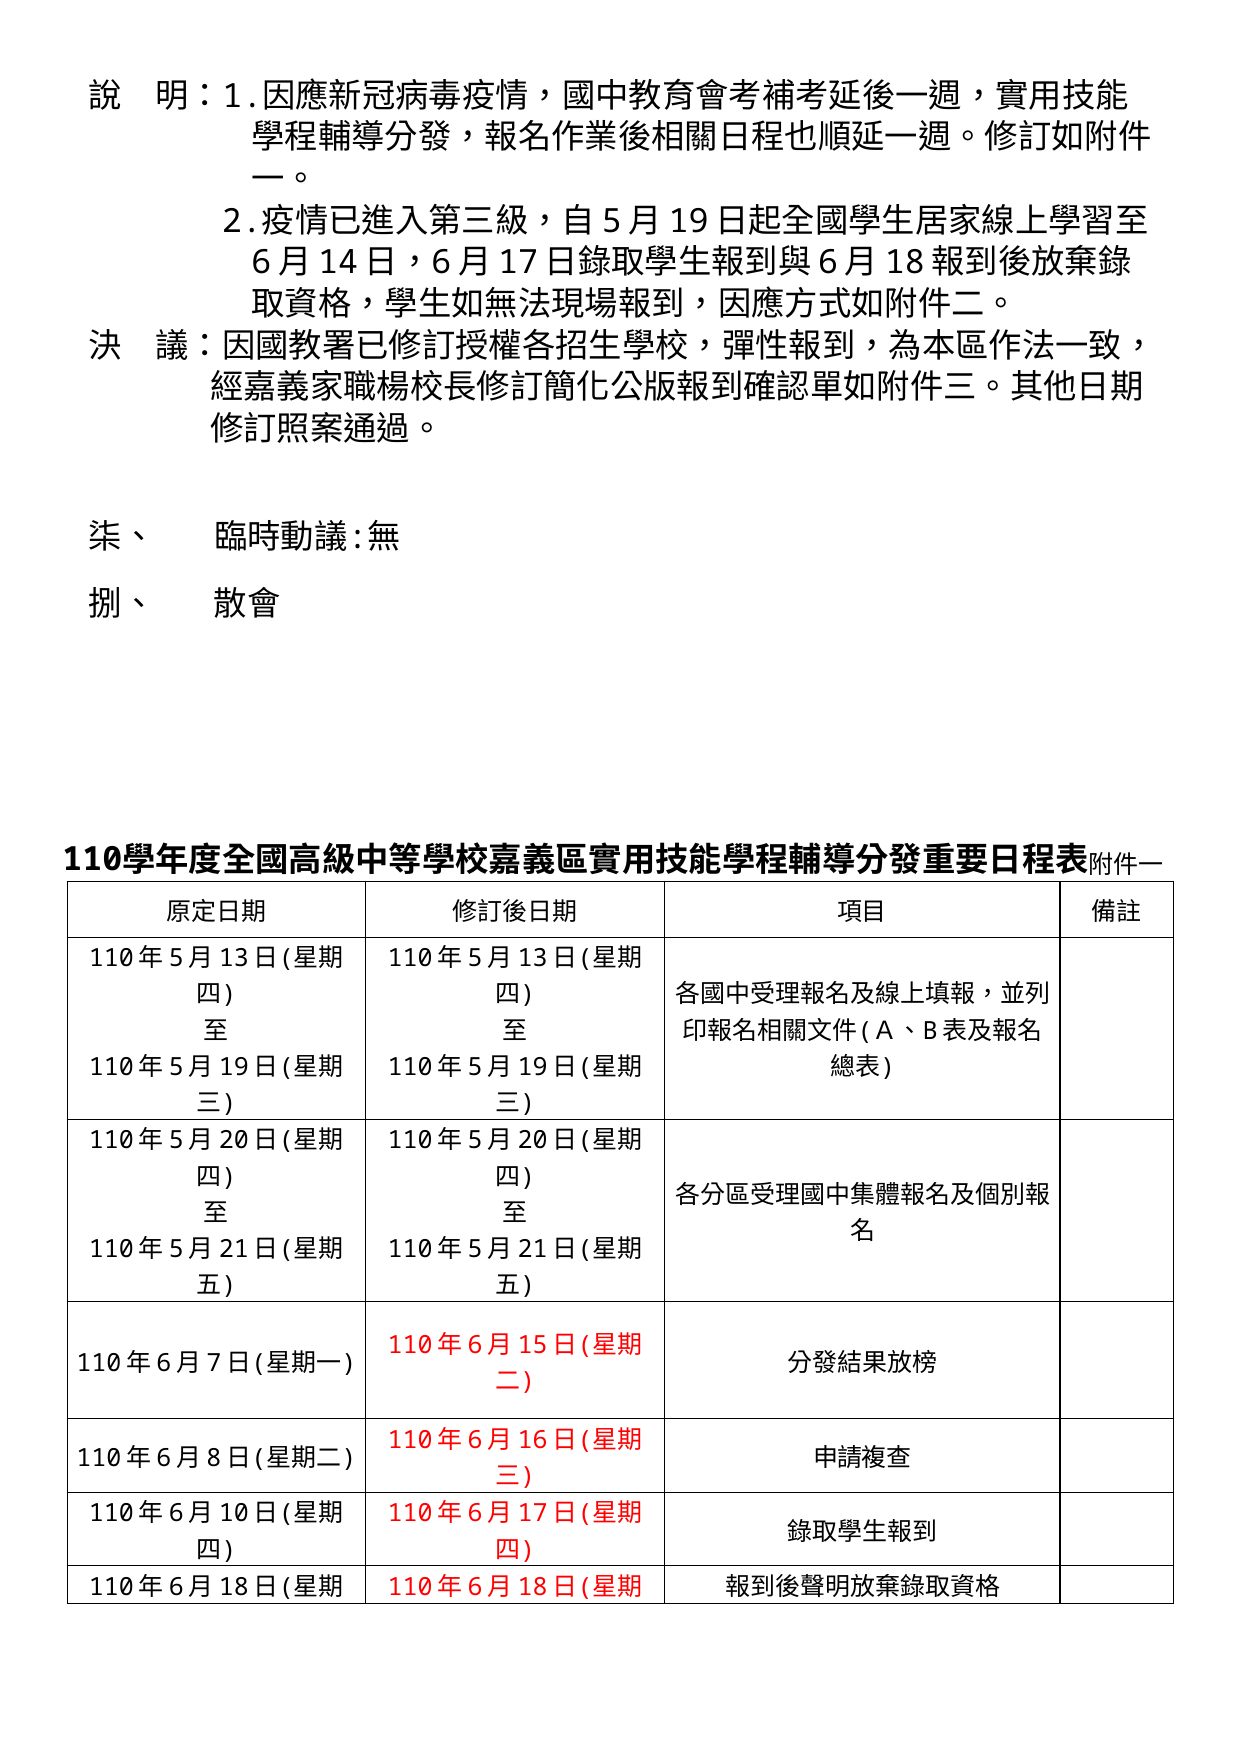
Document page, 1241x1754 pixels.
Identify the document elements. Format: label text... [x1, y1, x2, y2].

table_cell 110年6月17日(星期四) [366, 1493, 664, 1565]
table_header 備註 [1061, 882, 1173, 937]
table_cell [1061, 1493, 1173, 1565]
table_cell 錄取學生報到 [665, 1493, 1059, 1565]
text 決 議：因國教署已修訂授權各招生學校，彈性報到，為本區作法一致，經嘉義家職楊校長修訂簡化公版報到確認單如附件三。其他日期修訂照案通過。 [89, 324, 1152, 449]
table_cell 申請複查 [665, 1419, 1059, 1492]
table_cell 110年6月10日(星期四) [68, 1493, 365, 1565]
table_cell 各分區受理國中集體報名及個別報名 [665, 1120, 1059, 1301]
table_header 原定日期 [68, 882, 365, 937]
text 2.疫情已進入第三級，自5月19日起全國學生居家線上學習至6月14日，6月17日錄取學生報到與6月18報到後放棄錄取資格，學生如無法現場報到，因應方式如附件二。 [222, 199, 1152, 324]
table_cell 110年5月20日(星期四) 至 110年5月21日(星期五) [366, 1120, 664, 1301]
text 說 明：1.因應新冠病毒疫情，國中教育會考補考延後一週，實用技能學程輔導分發，報名作業後相關日程也順延一週。修訂如附件一。 [89, 74, 1152, 199]
table_cell 110年6月16日(星期三) [366, 1419, 664, 1492]
table_cell 110年6月15日(星期二) [366, 1302, 664, 1418]
table_cell [1061, 938, 1173, 1119]
table_cell 各國中受理報名及線上填報，並列印報名相關文件(Ａ、B表及報名總表) [665, 938, 1059, 1119]
table_cell [1061, 1419, 1173, 1492]
text 110學年度全國高級中等學校嘉義區實用技能學程輔導分發重要日程表附件一 [59, 832, 1167, 881]
table_cell [1061, 1566, 1173, 1603]
table_header 項目 [665, 882, 1059, 937]
table_cell 分發結果放榜 [665, 1302, 1059, 1418]
table_cell 110年6月8日(星期二) [68, 1419, 365, 1492]
table_cell 110年5月13日(星期四) 至 110年5月19日(星期三) [68, 938, 365, 1119]
list 臨時動議:無 [89, 516, 1152, 557]
table_cell 110年6月7日(星期一) [68, 1302, 365, 1418]
list 散會 [89, 582, 1152, 624]
table_header 修訂後日期 [366, 882, 664, 937]
table_cell 110年6月18日(星期 [366, 1566, 664, 1603]
table_cell 110年5月13日(星期四) 至 110年5月19日(星期三) [366, 938, 664, 1119]
table_cell 110年6月18日(星期 [68, 1566, 365, 1603]
table_cell 110年5月20日(星期四) 至 110年5月21日(星期五) [68, 1120, 365, 1301]
table_cell [1061, 1120, 1173, 1301]
table_cell [1061, 1302, 1173, 1418]
table_cell 報到後聲明放棄錄取資格 [665, 1566, 1059, 1603]
